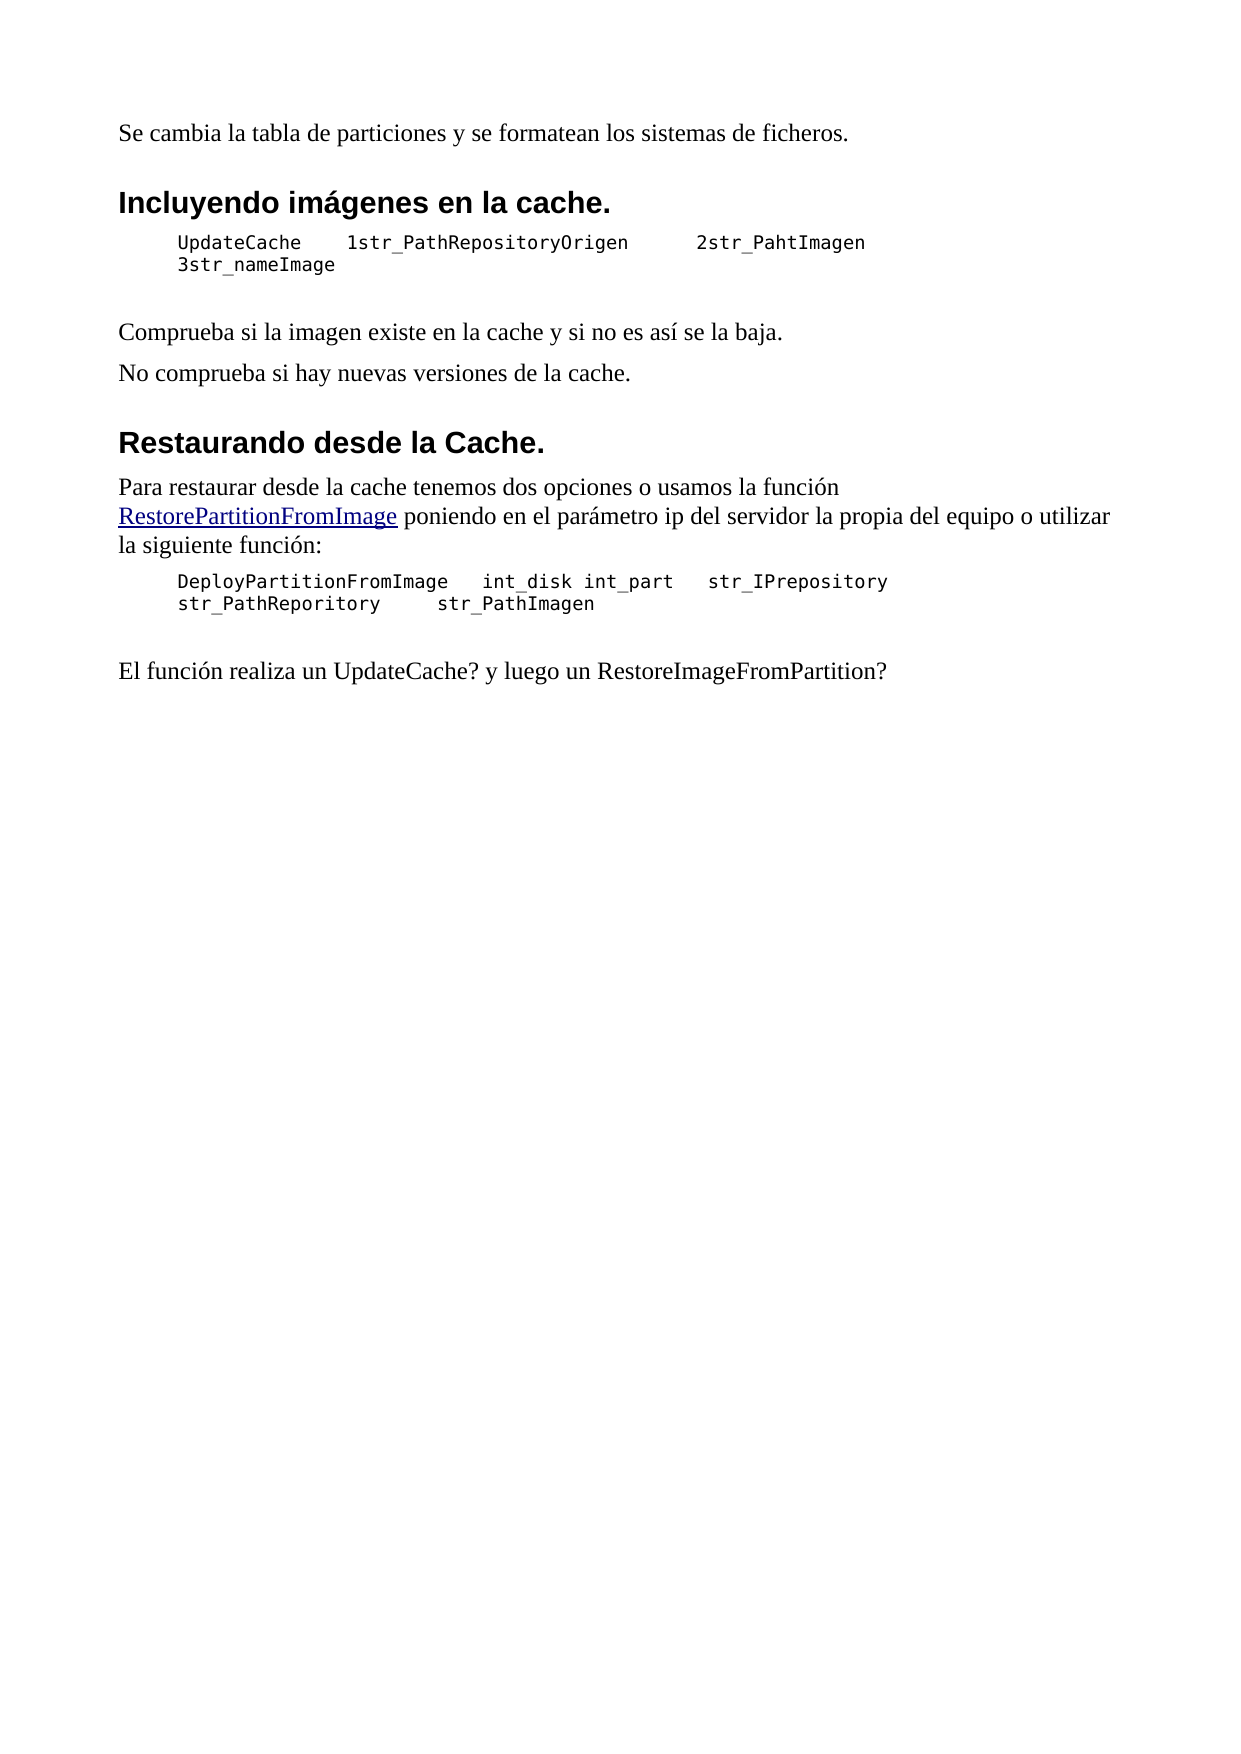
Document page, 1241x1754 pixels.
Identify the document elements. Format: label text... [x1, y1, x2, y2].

text DeployPartitionFromImage int_disk int_part str_IPrepository str_PathReporitory str_PathImagen [177, 571, 1063, 615]
text Se cambia la tabla de particiones y se formatean los sistemas de ficheros. [118, 118, 1122, 147]
text UpdateCache 1str_PathRepositoryOrigen 2str_PahtImagen 3str_nameImage [177, 232, 1063, 276]
subtitle Incluyendo imágenes en la cache. [118, 184, 1122, 220]
subtitle Restaurando desde la Cache. [118, 425, 1122, 460]
text Comprueba si la imagen existe en la cache y si no es así se la baja. [118, 317, 1122, 346]
text No comprueba si hay nuevas versiones de la cache. [118, 358, 1122, 387]
text El función realiza un UpdateCache? y luego un RestoreImageFromPartition? [118, 656, 1122, 685]
text Para restaurar desde la cache tenemos dos opciones o usamos la función RestorePartitionFromImage poniendo en el parámetro ip del servidor la propia del equipo o utilizar la siguiente función: [118, 472, 1122, 559]
